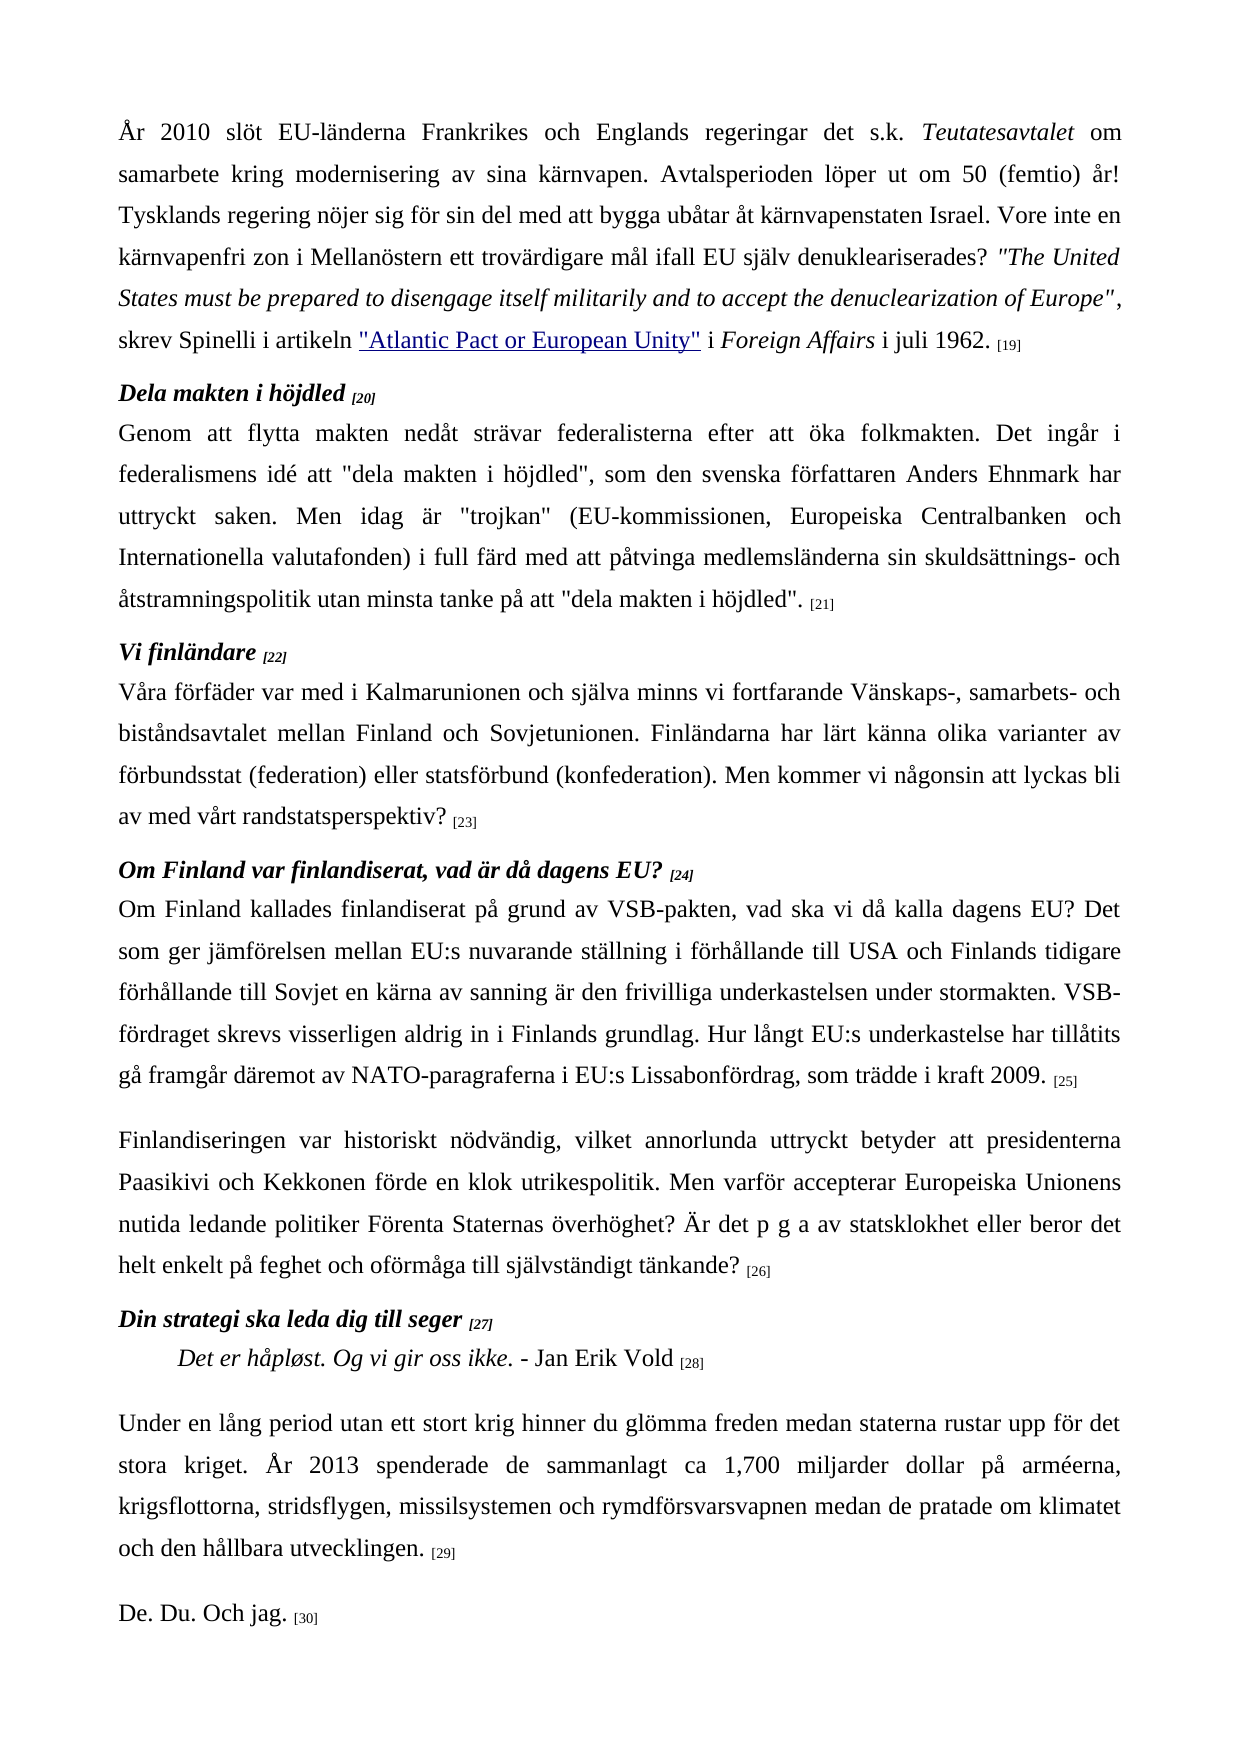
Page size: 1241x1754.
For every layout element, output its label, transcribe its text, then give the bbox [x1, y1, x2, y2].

subtitle Vi finländare [22] [118, 638, 1122, 666]
subtitle Din strategi ska leda dig till seger [27] [118, 1305, 1122, 1332]
text Det er håpløst. Og vi gir oss ikke. - Jan Erik Vold [28] [177, 1344, 1122, 1372]
text Genom att flytta makten nedåt strävar federalisterna efter att öka folkmakten. Det ingår i federalismens idé att "dela makten i höjdled", som den svenska författaren Anders Ehnmark har uttryckt saken. Men idag är "trojkan" (EU-kommissionen, Europeiska Centralbanken och Internationella valutafonden) i full färd med att påtvinga medlemsländerna sin skuldsättnings- och åtstramningspolitik utan minsta tanke på att "dela makten i höjdled". [21] [118, 419, 1122, 613]
subtitle Om Finland var finlandiserat, vad är då dagens EU? [24] [118, 856, 1122, 883]
text De. Du. Och jag. [30] [118, 1599, 1122, 1627]
text Våra förfäder var med i Kalmarunionen och själva minns vi fortfarande Vänskaps-, samarbets- och biståndsavtalet mellan Finland och Sovjetunionen. Finländarna har lärt känna olika varianter av förbundsstat (federation) eller statsförbund (konfederation). Men kommer vi någonsin att lyckas bli av med vårt randstatsperspektiv? [23] [118, 678, 1122, 830]
text Finlandiseringen var historiskt nödvändig, vilket annorlunda uttryckt betyder att presidenterna Paasikivi och Kekkonen förde en klok utrikespolitik. Men varför accepterar Europeiska Unionens nutida ledande politiker Förenta Staternas överhöghet? Är det p g a av statsklokhet eller beror det helt enkelt på feghet och oförmåga till självständigt tänkande? [26] [118, 1127, 1122, 1279]
subtitle Dela makten i höjdled [20] [118, 379, 1122, 407]
text År 2010 slöt EU-länderna Frankrikes och Englands regeringar det s.k. Teutatesavtalet om samarbete kring modernisering av sina kärnvapen. Avtalsperioden löper ut om 50 (femtio) år! Tysklands regering nöjer sig för sin del med att bygga ubåtar åt kärnvapenstaten Israel. Vore inte en kärnvapenfri zon i Mellanöstern ett trovärdigare mål ifall EU själv denukleariserades? "The United States must be prepared to disengage itself militarily and to accept the denuclearization of Europe", skrev Spinelli i artikeln "Atlantic Pact or European Unity" i Foreign Affairs i juli 1962. [19] [118, 118, 1122, 354]
text Under en lång period utan ett stort krig hinner du glömma freden medan staterna rustar upp för det stora kriget. År 2013 spenderade de sammanlagt ca 1,700 miljarder dollar på arméerna, krigsflottorna, stridsflygen, missilsystemen och rymdförsvarsvapnen medan de pratade om klimatet och den hållbara utvecklingen. [29] [118, 1409, 1122, 1562]
text Om Finland kallades finlandiserat på grund av VSB-pakten, vad ska vi då kalla dagens EU? Det som ger jämförelsen mellan EU:s nuvarande ställning i förhållande till USA och Finlands tidigare förhållande till Sovjet en kärna av sanning är den frivilliga underkastelsen under stormakten. VSB-fördraget skrevs visserligen aldrig in i Finlands grundlag. Hur långt EU:s underkastelse har tillåtits gå framgår däremot av NATO-paragraferna i EU:s Lissabonfördrag, som trädde i kraft 2009. [25] [118, 895, 1122, 1089]
